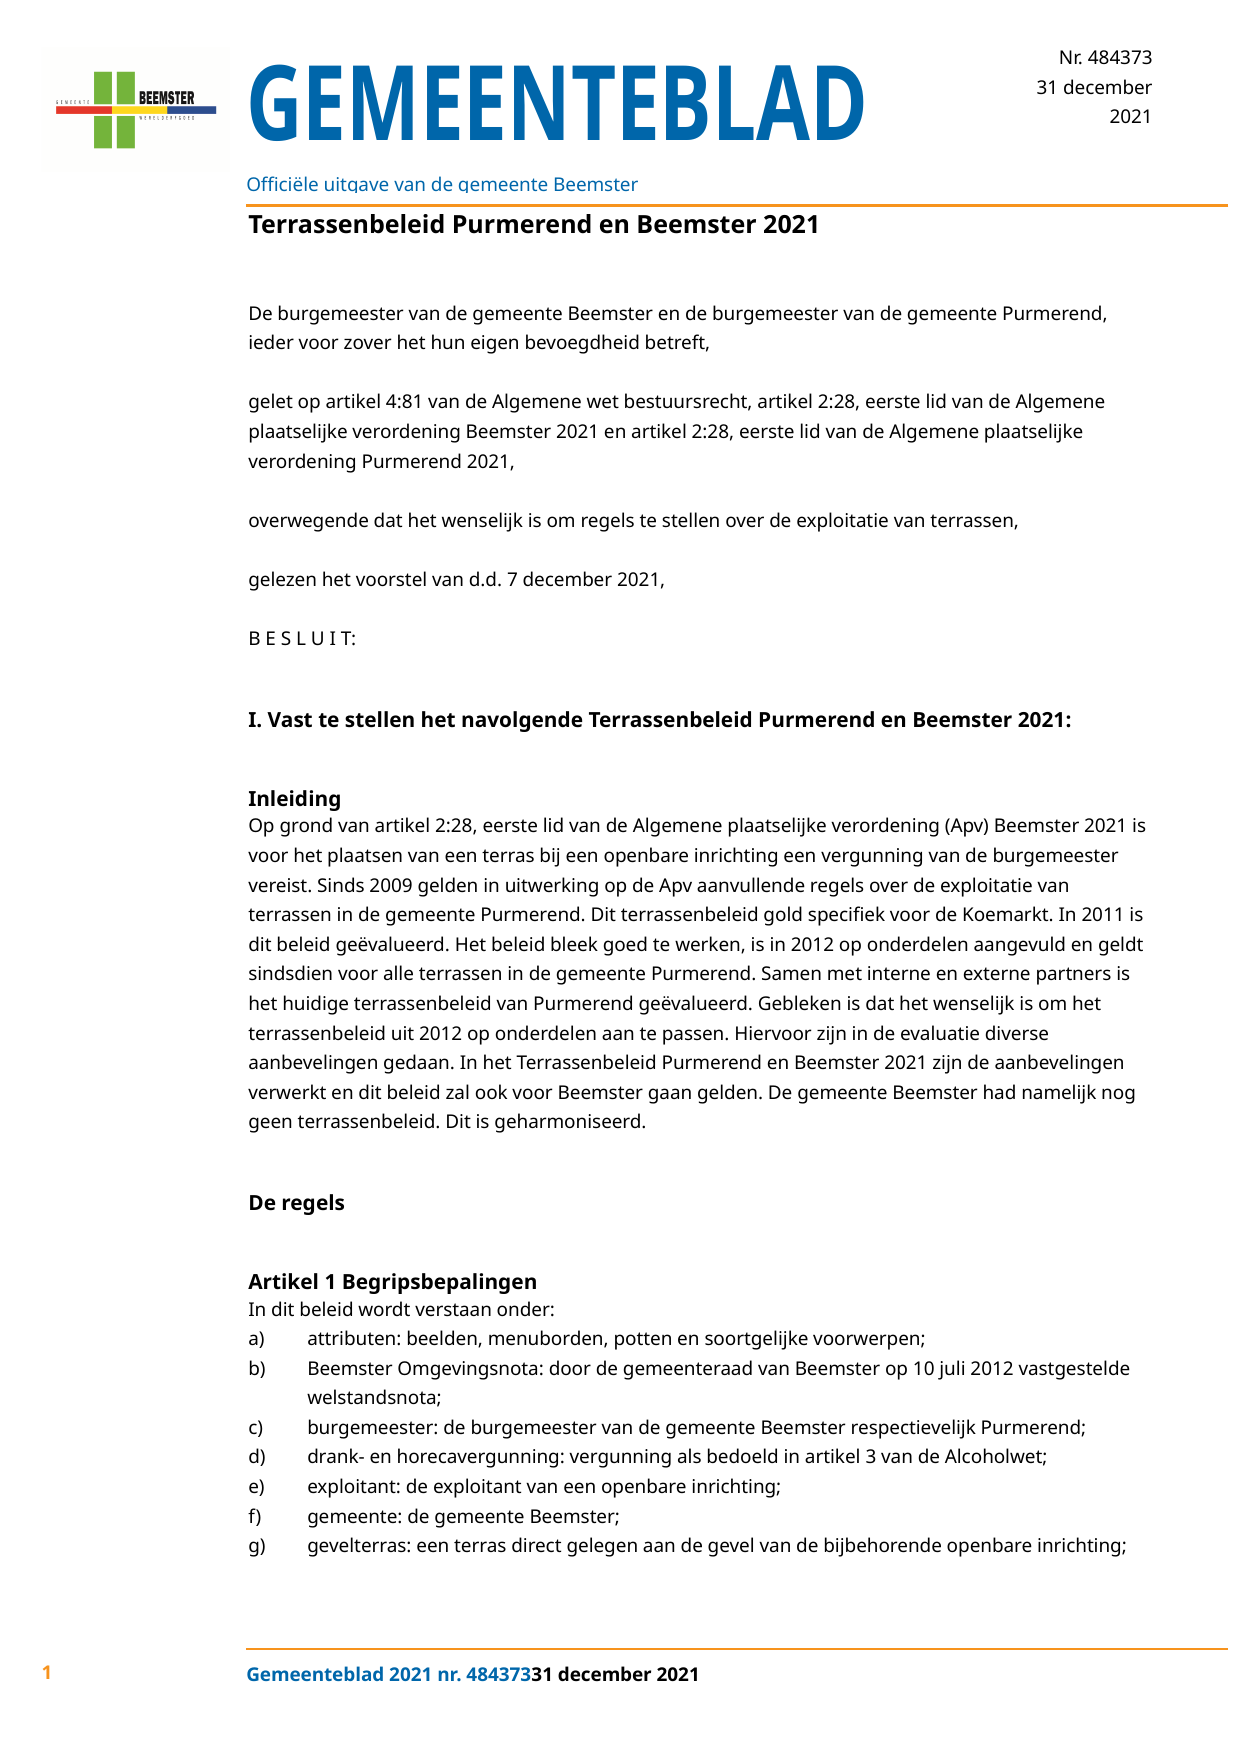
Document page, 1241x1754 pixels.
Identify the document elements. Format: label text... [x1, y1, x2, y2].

list burgemeester: de burgemeester van de gemeente Beemster respectievelijk Purmerend; [248, 1414, 1152, 1440]
text B E S L U I T: [248, 625, 1152, 651]
text overwegende dat het wenselijk is om regels te stellen over de exploitatie van terrassen, [248, 507, 1152, 533]
text De regels [248, 1188, 1152, 1217]
text gelezen het voorstel van d.d. 7 december 2021, [248, 566, 1152, 592]
list drank- en horecavergunning: vergunning als bedoeld in artikel 3 van de Alcoholwet; [248, 1444, 1152, 1469]
text gelet op artikel 4:81 van de Algemene wet bestuursrecht, artikel 2:28, eerste lid van de Algemene plaatselijke verordening Beemster 2021 en artikel 2:28, eerste lid van de Algemene plaatselijke verordening Purmerend 2021, [248, 389, 1152, 473]
list gemeente: de gemeente Beemster; [248, 1503, 1152, 1528]
text Inleiding [248, 784, 1152, 813]
list gevelterras: een terras direct gelegen aan de gevel van de bijbehorende openbare inrichting; [248, 1532, 1152, 1558]
text Artikel 1 Begripsbepalingen [248, 1267, 1152, 1296]
list Beemster Omgevingsnota: door de gemeenteraad van Beemster op 10 juli 2012 vastgestelde welstandsnota; [248, 1355, 1152, 1410]
text I. Vast te stellen het navolgende Terrassenbeleid Purmerend en Beemster 2021: [248, 705, 1152, 734]
text Op grond van artikel 2:28, eerste lid van de Algemene plaatselijke verordening (Apv) Beemster 2021 is voor het plaatsen van een terras bij een openbare inrichting een vergunning van de burgemeester vereist. Sinds 2009 gelden in uitwerking op de Apv aanvullende regels over de exploitatie van terrassen in de gemeente Purmerend. Dit terrassenbeleid gold specifiek voor de Koemarkt. In 2011 is dit beleid geëvalueerd. Het beleid bleek goed te werken, is in 2012 op onderdelen aangevuld en geldt sindsdien voor alle terrassen in de gemeente Purmerend. Samen met interne en externe partners is het huidige terrassenbeleid van Purmerend geëvalueerd. Gebleken is dat het wenselijk is om het terrassenbeleid uit 2012 op onderdelen aan te passen. Hiervoor zijn in de evaluatie diverse aanbevelingen gedaan. In het Terrassenbeleid Purmerend en Beemster 2021 zijn de aanbevelingen verwerkt en dit beleid zal ook voor Beemster gaan gelden. De gemeente Beemster had namelijk nog geen terrassenbeleid. Dit is geharmoniseerd. [248, 813, 1152, 1134]
text Terrassenbeleid Purmerend en Beemster 2021 [248, 207, 1152, 241]
picture [41, 47, 231, 172]
text In dit beleid wordt verstaan onder: [248, 1296, 1152, 1321]
list attributen: beelden, menuborden, potten en soortgelijke voorwerpen; [248, 1325, 1152, 1351]
text De burgemeester van de gemeente Beemster en de burgemeester van de gemeente Purmerend, ieder voor zover het hun eigen bevoegdheid betreft, [248, 300, 1152, 355]
list exploitant: de exploitant van een openbare inrichting; [248, 1473, 1152, 1499]
